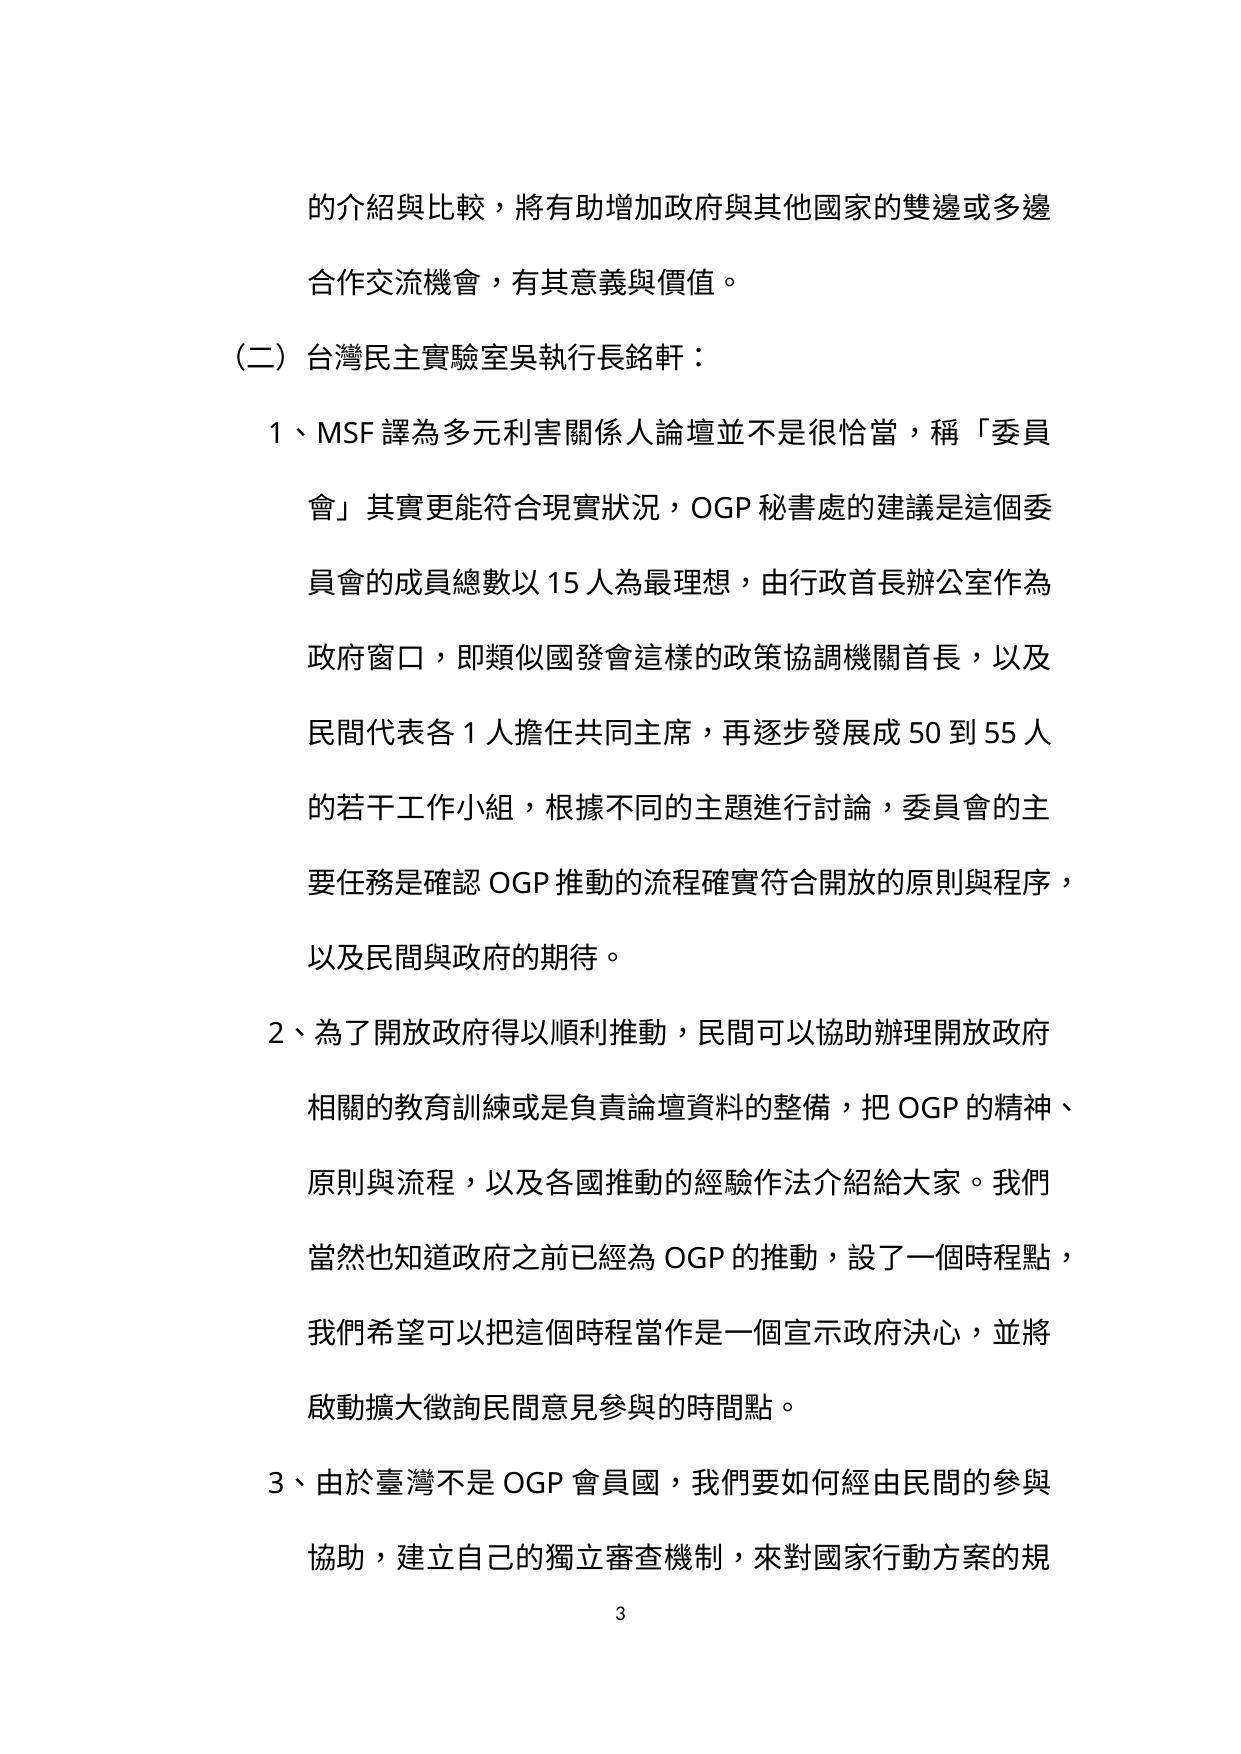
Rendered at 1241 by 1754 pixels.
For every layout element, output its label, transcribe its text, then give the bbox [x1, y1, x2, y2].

text 1、MSF譯為多元利害關係人論壇並不是很恰當，稱「委員會」其實更能符合現實狀況，OGP秘書處的建議是這個委員會的成員總數以15人為最理想，由行政首長辦公室作為政府窗口，即類似國發會這樣的政策協調機關首長，以及民間代表各1人擔任共同主席，再逐步發展成50到55人的若干工作小組，根據不同的主題進行討論，委員會的主要任務是確認OGP推動的流程確實符合開放的原則與程序，以及民間與政府的期待。 [268, 387, 1053, 987]
text （二）台灣民主實驗室吳執行長銘軒： [217, 312, 1053, 387]
text 2、為了開放政府得以順利推動，民間可以協助辦理開放政府相關的教育訓練或是負責論壇資料的整備，把OGP的精神、原則與流程，以及各國推動的經驗作法介紹給大家。我們當然也知道政府之前已經為OGP的推動，設了一個時程點，我們希望可以把這個時程當作是一個宣示政府決心，並將啟動擴大徵詢民間意見參與的時間點。 [268, 987, 1053, 1437]
text 4、將儘速提供曾經參與OGP相關會議活動的專家名單給國發會。此外，建議應先釐清根本的問題，臺灣要加入OGP有實質上的困難，我們制定國家行動方案的目標究竟為何？僅是為了讓總統作出宣示嗎？應該要請唐政務委員就這個問題先建立清楚論述。個人認為我們制定自己的國家行動方案，就算無法正式加入OGP，但透過行動方案推動成果的介紹與比較，將有助增加政府與其他國家的雙邊或多邊合作交流機會，有其意義與價值。 [268, 162, 1053, 312]
text 3、由於臺灣不是OGP會員國，我們要如何經由民間的參與協助，建立自己的獨立審查機制，來對國家行動方案的規 [268, 1437, 1053, 1587]
